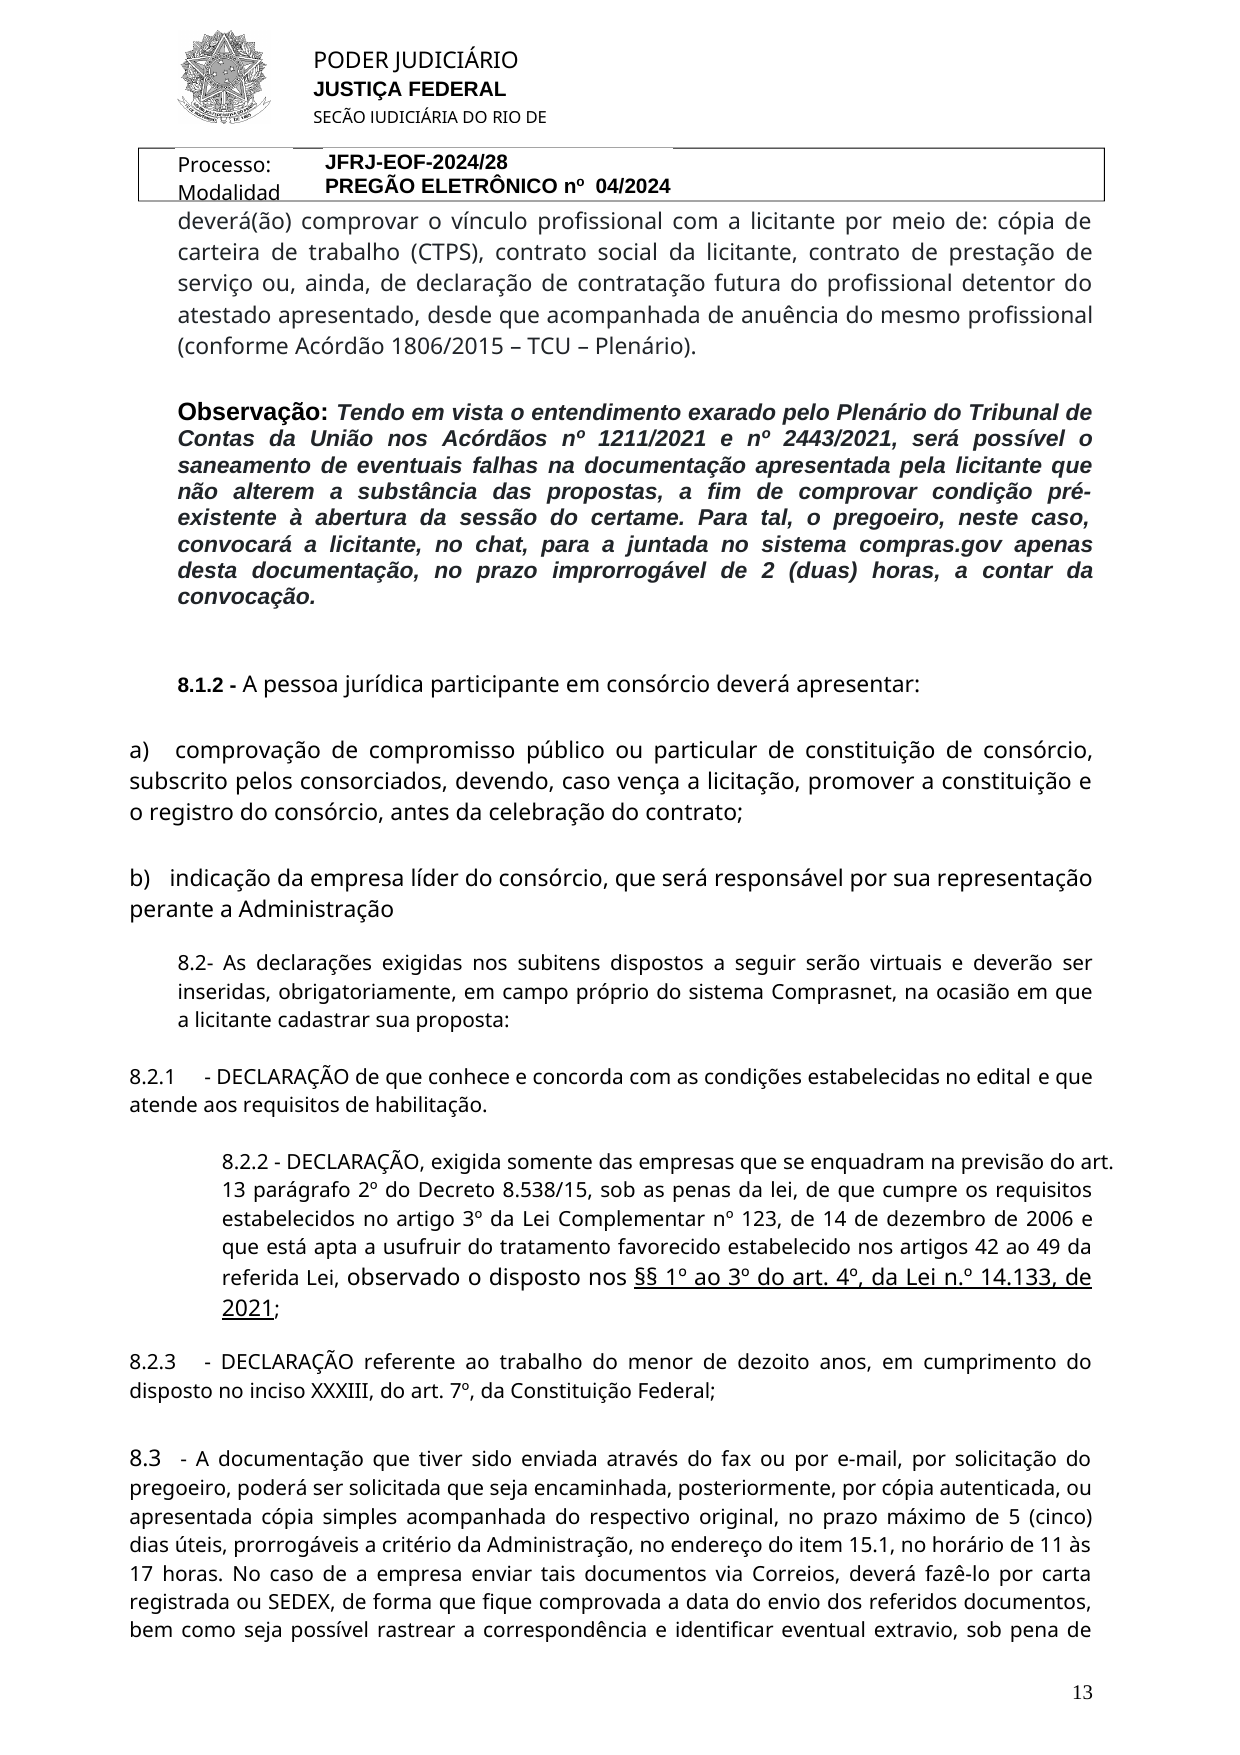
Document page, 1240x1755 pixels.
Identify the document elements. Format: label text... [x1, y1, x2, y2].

list - DECLARAÇÃO, exigida somente das empresas que se enquadram na previsão do art. [222, 1147, 1239, 1175]
list indicação da empresa líder do consórcio, que será responsável por sua representação perante a Administração [129, 862, 1093, 924]
text 8.2- As declarações exigidas nos subitens dispostos a seguir serão virtuais e deverão ser inseridas, obrigatoriamente, em campo próprio do sistema Comprasnet, na ocasião em que a licitante cadastrar sua proposta: [177, 948, 1093, 1034]
text 8.1.2 - A pessoa jurídica participante em consórcio deverá apresentar: [177, 668, 1239, 699]
text 13 parágrafo 2º do Decreto 8.538/15, sob as penas da lei, de que cumpre os requisitos estabelecidos no artigo 3º da Lei Complementar nº 123, de 14 de dezembro de 2006 e que está apta a usufruir do tratamento favorecido estabelecido nos artigos 42 ao 49 da referida Lei, observado o disposto nos §§ 1º ao 3º do art. 4º, da Lei n.º 14.133, de 2021; [222, 1175, 1093, 1323]
text Observação: Tendo em vista o entendimento exarado pelo Plenário do Tribunal de Contas da União nos Acórdãos nº 1211/2021 e nº 2443/2021, será possível o saneamento de eventuais falhas na documentação apresentada pela licitante que não alterem a substância das propostas, a fim de comprovar condição pré-existente à abertura da sessão do certame. Para tal, o pregoeiro, neste caso, convocará a licitante, no chat, para a juntada no sistema compras.gov apenas desta documentação, no prazo improrrogável de 2 (duas) horas, a contar da convocação. [177, 396, 1093, 610]
list comprovação de compromisso público ou particular de constituição de consórcio, subscrito pelos consorciados, devendo, caso vença a licitação, promover a constituição e o registro do consórcio, antes da celebração do contrato; [129, 734, 1093, 828]
list - A documentação que tiver sido enviada através do fax ou por e-mail, por solicitação do pregoeiro, poderá ser solicitada que seja encaminhada, posteriormente, por cópia autenticada, ou apresentada cópia simples acompanhada do respectivo original, no prazo máximo de 5 (cinco) dias úteis, prorrogáveis a critério da Administração, no endereço do item 15.1, no horário de 11 às 17 horas. No caso de a empresa enviar tais documentos via Correios, deverá fazê-lo por carta registrada ou SEDEX, de forma que fique comprovada a data do envio dos referidos documentos, bem como seja possível rastrear a correspondência e identificar eventual extravio, sob pena de [129, 1442, 1093, 1644]
list - DECLARAÇÃO referente ao trabalho do menor de dezoito anos, em cumprimento do disposto no inciso XXXIII, do art. 7º, da Constituição Federal; [129, 1347, 1093, 1404]
text deverá(ão) comprovar o vínculo profissional com a licitante por meio de: cópia de carteira de trabalho (CTPS), contrato social da licitante, contrato de prestação de serviço ou, ainda, de declaração de contratação futura do profissional detentor do atestado apresentado, desde que acompanhada de anuência do mesmo profissional (conforme Acórdão 1806/2015 – TCU – Plenário). [177, 205, 1093, 361]
list - DECLARAÇÃO de que conhece e concorda com as condições estabelecidas no edital e que atende aos requisitos de habilitação. [129, 1062, 1093, 1119]
